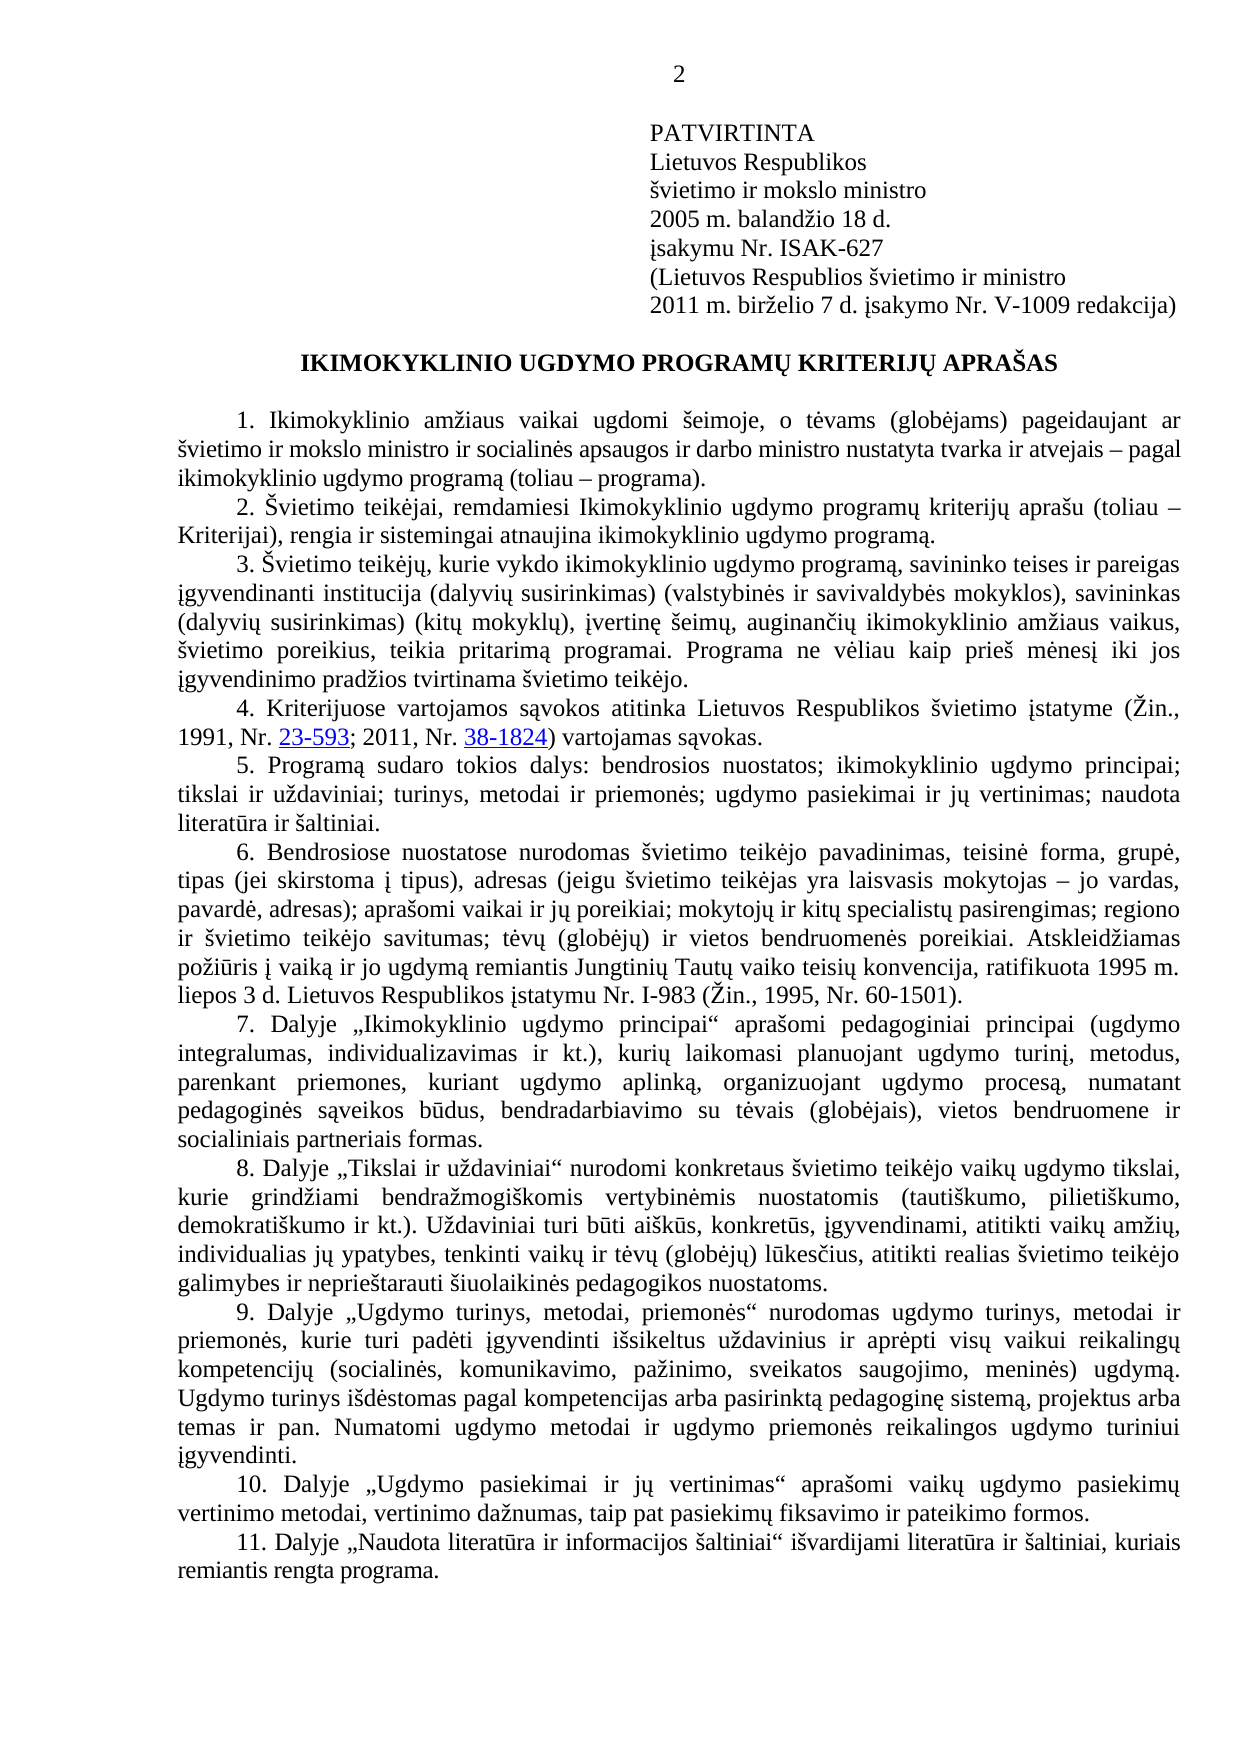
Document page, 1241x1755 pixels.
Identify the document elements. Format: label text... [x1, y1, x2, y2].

text 6. Bendrosiose nuostatose nurodomas švietimo teikėjo pavadinimas, teisinė forma, grupė, tipas (jei skirstoma į tipus), adresas (jeigu švietimo teikėjas yra laisvasis mokytojas – jo vardas, pavardė, adresas); aprašomi vaikai ir jų poreikiai; mokytojų ir kitų specialistų pasirengimas; regiono ir švietimo teikėjo savitumas; tėvų (globėjų) ir vietos bendruomenės poreikiai. Atskleidžiamas požiūris į vaiką ir jo ugdymą remiantis Jungtinių Tautų vaiko teisių konvencija, ratifikuota 1995 m. liepos 3 d. Lietuvos Respublikos įstatymu Nr. I-983 (Žin., 1995, Nr. 60-1501). [177, 837, 1181, 1009]
text (Lietuvos Respublios švietimo ir ministro [649, 262, 1181, 291]
text 2005 m. balandžio 18 d. [649, 204, 1181, 233]
text PATVIRTINTA [649, 118, 1181, 147]
text 10. Dalyje „Ugdymo pasiekimai ir jų vertinimas“ aprašomi vaikų ugdymo pasiekimų vertinimo metodai, vertinimo dažnumas, taip pat pasiekimų fiksavimo ir pateikimo formos. [177, 1469, 1181, 1527]
text įsakymu Nr. ISAK-627 [649, 233, 1181, 262]
text 1. Ikimokyklinio amžiaus vaikai ugdomi šeimoje, o tėvams (globėjams) pageidaujant ar švietimo ir mokslo ministro ir socialinės apsaugos ir darbo ministro nustatyta tvarka ir atvejais – pagal ikimokyklinio ugdymo programą (toliau – programa). [177, 406, 1181, 492]
text IKIMOKYKLINIO UGDYMO PROGRAMŲ KRITERIJŲ APRAŠAS [177, 348, 1181, 377]
text 7. Dalyje „Ikimokyklinio ugdymo principai“ aprašomi pedagoginiai principai (ugdymo integralumas, individualizavimas ir kt.), kurių laikomasi planuojant ugdymo turinį, metodus, parenkant priemones, kuriant ugdymo aplinką, organizuojant ugdymo procesą, numatant pedagoginės sąveikos būdus, bendradarbiavimo su tėvais (globėjais), vietos bendruomene ir socialiniais partneriais formas. [177, 1009, 1181, 1153]
text 8. Dalyje „Tikslai ir uždaviniai“ nurodomi konkretaus švietimo teikėjo vaikų ugdymo tikslai, kurie grindžiami bendražmogiškomis vertybinėmis nuostatomis (tautiškumo, pilietiškumo, demokratiškumo ir kt.). Uždaviniai turi būti aiškūs, konkretūs, įgyvendinami, atitikti vaikų amžių, individualias jų ypatybes, tenkinti vaikų ir tėvų (globėjų) lūkesčius, atitikti realias švietimo teikėjo galimybes ir neprieštarauti šiuolaikinės pedagogikos nuostatoms. [177, 1153, 1181, 1297]
text 2011 m. birželio 7 d. įsakymo Nr. V-1009 redakcija) [649, 291, 1181, 319]
text 9. Dalyje „Ugdymo turinys, metodai, priemonės“ nurodomas ugdymo turinys, metodai ir priemonės, kurie turi padėti įgyvendinti išsikeltus uždavinius ir aprėpti visų vaikui reikalingų kompetencijų (socialinės, komunikavimo, pažinimo, sveikatos saugojimo, meninės) ugdymą. Ugdymo turinys išdėstomas pagal kompetencijas arba pasirinktą pedagoginę sistemą, projektus arba temas ir pan. Numatomi ugdymo metodai ir ugdymo priemonės reikalingos ugdymo turiniui įgyvendinti. [177, 1297, 1181, 1469]
text švietimo ir mokslo ministro [649, 176, 1181, 204]
text 4. Kriterijuose vartojamos sąvokos atitinka Lietuvos Respublikos švietimo įstatyme (Žin., 1991, Nr. 23-593; 2011, Nr. 38-1824) vartojamas sąvokas. [177, 693, 1181, 751]
text 5. Programą sudaro tokios dalys: bendrosios nuostatos; ikimokyklinio ugdymo principai; tikslai ir uždaviniai; turinys, metodai ir priemonės; ugdymo pasiekimai ir jų vertinimas; naudota literatūra ir šaltiniai. [177, 751, 1181, 837]
text 2. Švietimo teikėjai, remdamiesi Ikimokyklinio ugdymo programų kriterijų aprašu (toliau – Kriterijai), rengia ir sistemingai atnaujina ikimokyklinio ugdymo programą. [177, 492, 1181, 549]
text Lietuvos Respublikos [649, 147, 1181, 176]
text 3. Švietimo teikėjų, kurie vykdo ikimokyklinio ugdymo programą, savininko teises ir pareigas įgyvendinanti institucija (dalyvių susirinkimas) (valstybinės ir savivaldybės mokyklos), savininkas (dalyvių susirinkimas) (kitų mokyklų), įvertinę šeimų, auginančių ikimokyklinio amžiaus vaikus, švietimo poreikius, teikia pritarimą programai. Programa ne vėliau kaip prieš mėnesį iki jos įgyvendinimo pradžios tvirtinama švietimo teikėjo. [177, 549, 1181, 693]
text 11. Dalyje „Naudota literatūra ir informacijos šaltiniai“ išvardijami literatūra ir šaltiniai, kuriais remiantis rengta programa. [177, 1527, 1181, 1584]
